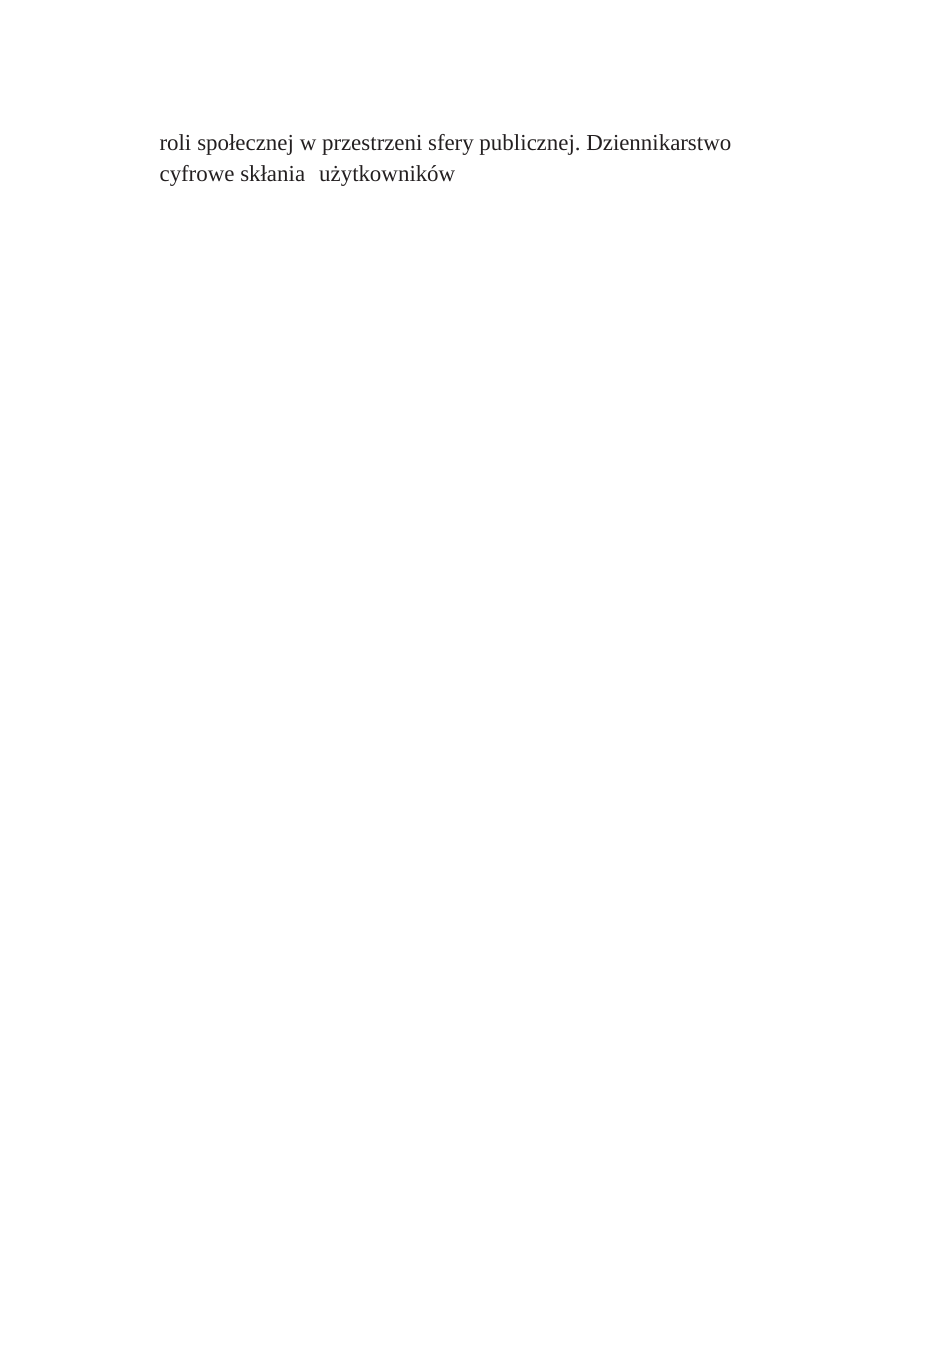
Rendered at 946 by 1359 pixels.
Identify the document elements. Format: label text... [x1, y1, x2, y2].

text roli społecznej w przestrzeni sfery publicznej. Dziennikarstwo cyfrowe skłania użytkowników [153, 129, 775, 187]
